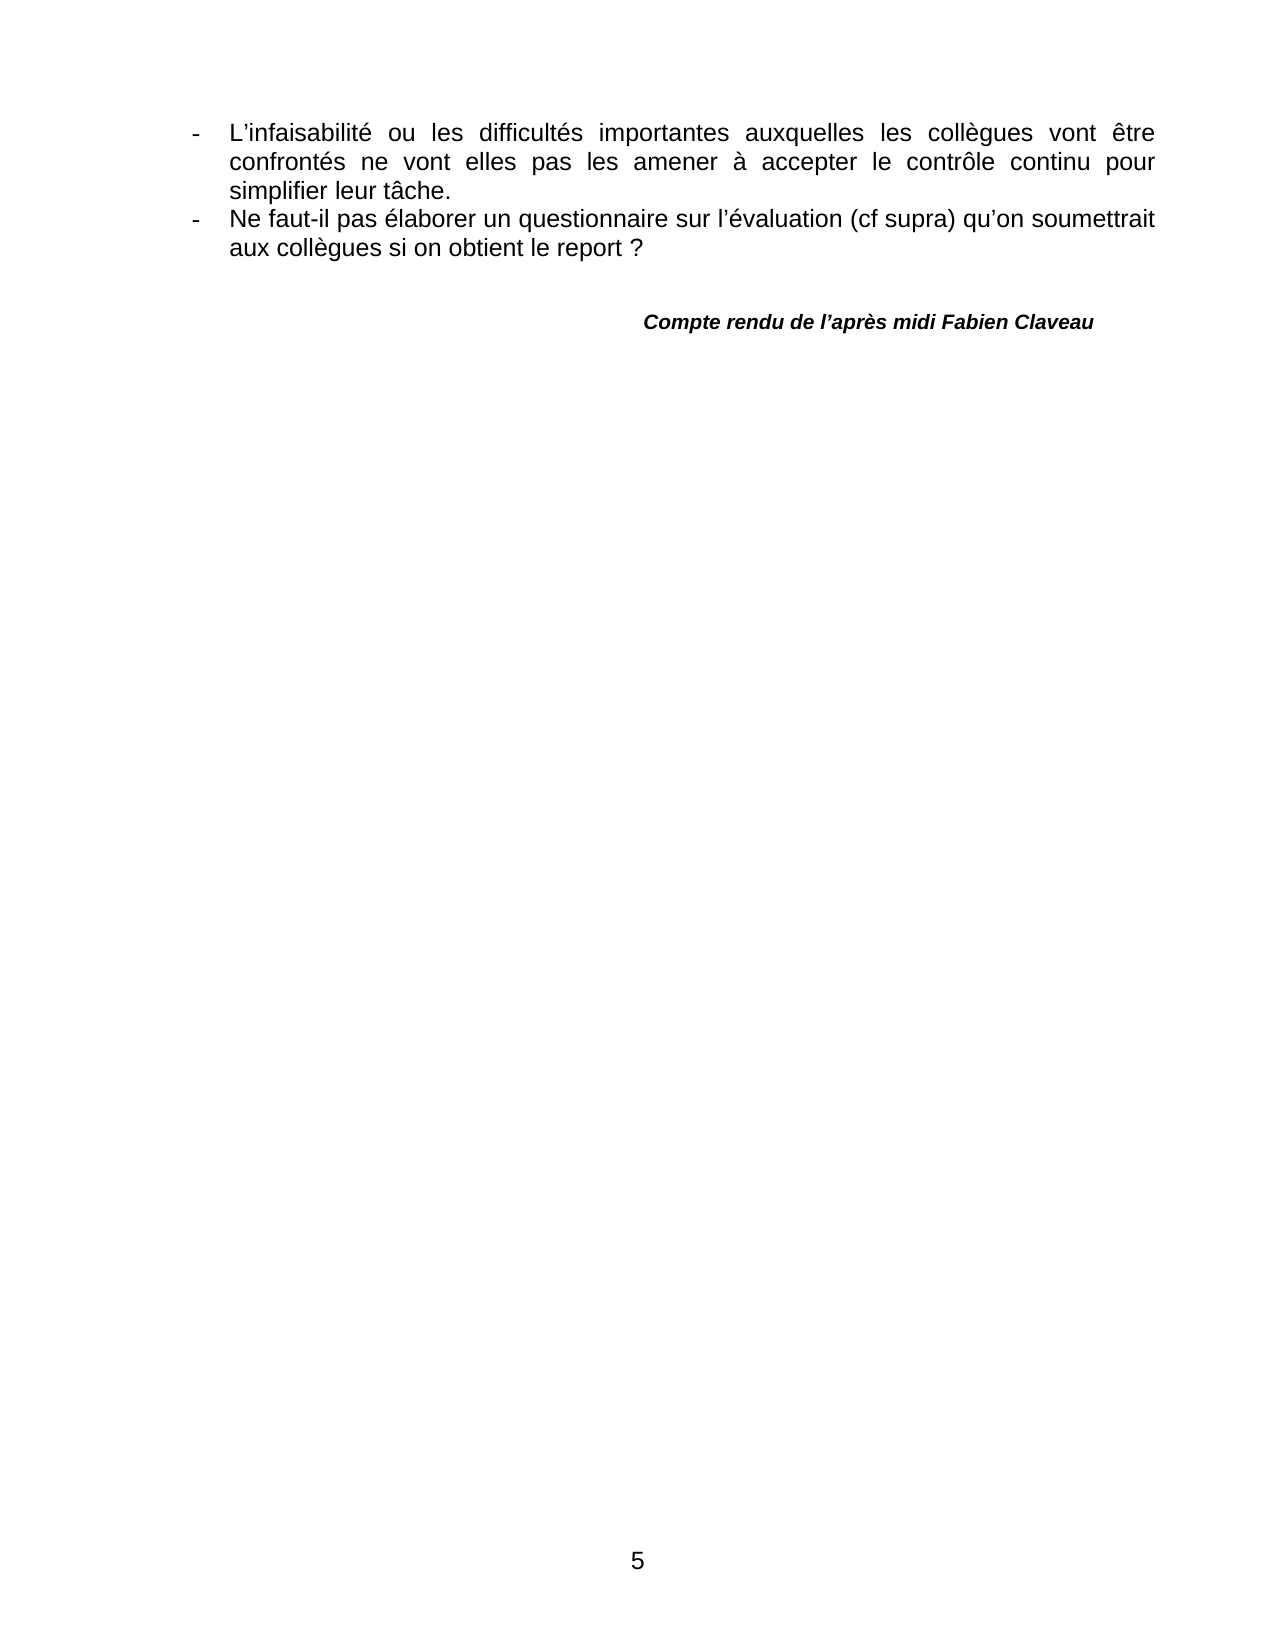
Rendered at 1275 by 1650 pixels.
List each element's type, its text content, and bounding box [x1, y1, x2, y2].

list L’infaisabilité ou les difficultés importantes auxquelles les collègues vont être confrontés ne vont elles pas les amener à accepter le contrôle continu pour simplifier leur tâche. [192, 118, 1157, 204]
subtitle Compte rendu de l’après midi Fabien Claveau [643, 310, 1157, 334]
list Ne faut-il pas élaborer un questionnaire sur l’évaluation (cf supra) qu’on soumettrait aux collègues si on obtient le report ? [192, 204, 1157, 262]
